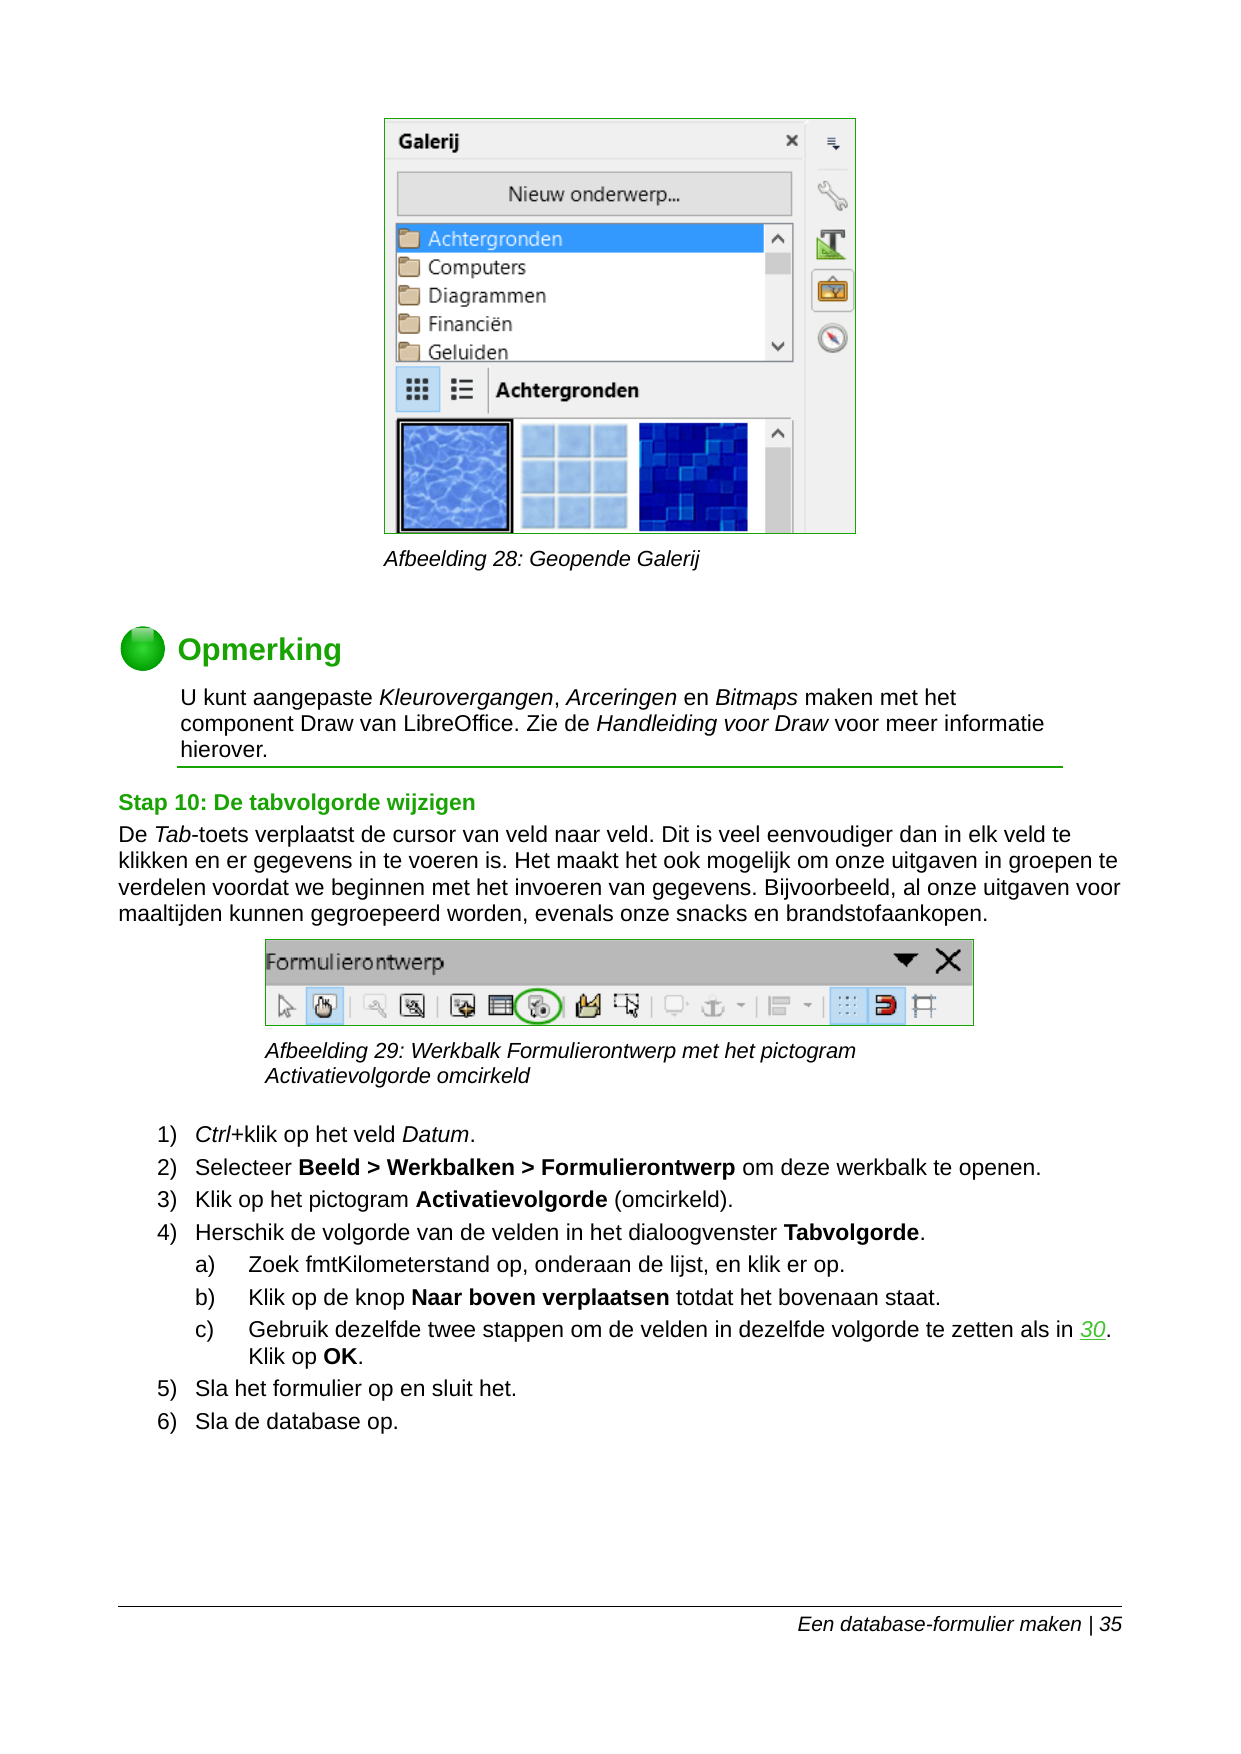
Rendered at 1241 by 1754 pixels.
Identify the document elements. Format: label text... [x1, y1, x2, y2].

list Ctrl+klik op het veld Datum. [177, 1121, 1122, 1147]
list Sla het formulier op en sluit het. [177, 1375, 1122, 1402]
list Klik op het pictogram Activatievolgorde (omcirkeld). [177, 1186, 1122, 1212]
list Herschik de volgorde van de velden in het dialoogvenster Tabvolgorde. [177, 1219, 1122, 1245]
text Afbeelding 28: Geopende Galerij [384, 534, 856, 571]
text U kunt aangepaste Kleurovergangen, Arceringen en Bitmaps maken met het component Draw van LibreOffice. Zie de Handleiding voor Draw voor meer informatie hierover. [177, 681, 1063, 766]
subtitle Stap 10: De tabvolgorde wijzigen [118, 789, 1122, 815]
list Sla de database op. [177, 1408, 1122, 1434]
list Klik op de knop Naar boven verplaatsen totdat het bovenaan staat. [195, 1284, 1122, 1310]
text De Tab-toets verplaatst de cursor van veld naar veld. Dit is veel eenvoudiger dan in elk veld te klikken en er gegevens in te voeren is. Het maakt het ook mogelijk om onze uitgaven in groepen te verdelen voordat we beginnen met het invoeren van gegevens. Bijvoorbeeld, al onze uitgaven voor maaltijden kunnen gegroepeerd worden, evenals onze snacks en brandstofaankopen. [118, 821, 1122, 926]
list Zoek fmtKilometerstand op, onderaan de lijst, en klik er op. [195, 1251, 1122, 1278]
picture [266, 940, 973, 1025]
text Afbeelding 29: Werkbalk Formulierontwerp met het pictogram Activatievolgorde omcirkeld [265, 939, 975, 1088]
list Selecteer Beeld > Werkbalken > Formulierontwerp om deze werkbalk te openen. [177, 1153, 1122, 1180]
list Gebruik dezelfde twee stappen om de velden in dezelfde volgorde te zetten als in Afbeelding 30. Klik op OK. [195, 1316, 1122, 1369]
subtitle Opmerking [118, 624, 1122, 673]
picture [385, 119, 855, 533]
